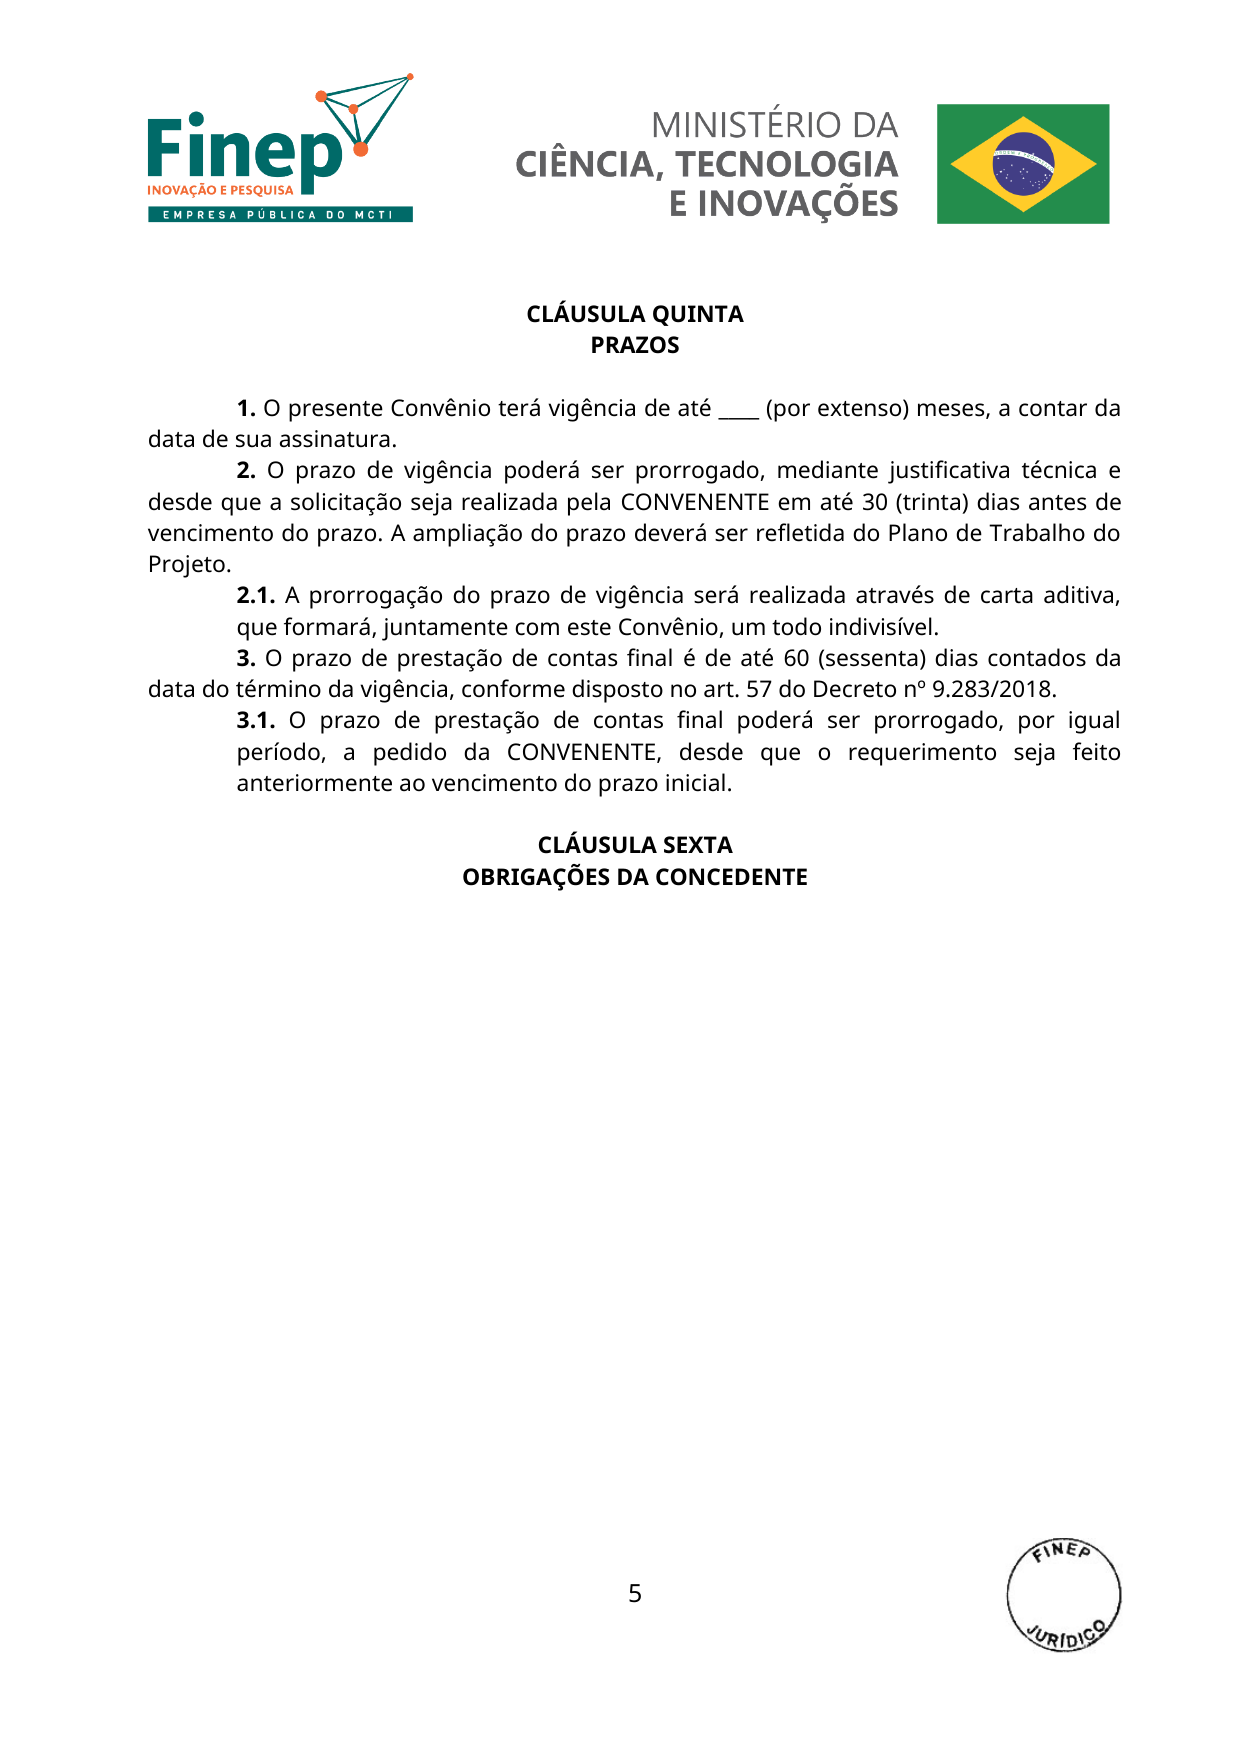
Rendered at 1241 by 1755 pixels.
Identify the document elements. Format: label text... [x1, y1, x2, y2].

text CLÁUSULA SEXTA [148, 829, 1122, 860]
text 1. O presente Convênio terá vigência de até ____ (por extenso) meses, a contar da data de sua assinatura. [148, 392, 1122, 454]
text 3. O prazo de prestação de contas final é de até 60 (sessenta) dias contados da data do término da vigência, conforme disposto no art. 57 do Decreto nº 9.283/2018. [148, 642, 1122, 704]
text 2. O prazo de vigência poderá ser prorrogado, mediante justificativa técnica e desde que a solicitação seja realizada pela CONVENENTE em até 30 (trinta) dias antes de vencimento do prazo. A ampliação do prazo deverá ser refletida do Plano de Trabalho do Projeto. [148, 454, 1122, 579]
text OBRIGAÇÕES DA CONCEDENTE [148, 860, 1122, 892]
text CLÁUSULA QUINTA [148, 298, 1122, 329]
text PRAZOS [148, 329, 1122, 360]
text 3.1. O prazo de prestação de contas final poderá ser prorrogado, por igual período, a pedido da CONVENENTE, desde que o requerimento seja feito anteriormente ao vencimento do prazo inicial. [236, 704, 1122, 798]
text 2.1. A prorrogação do prazo de vigência será realizada através de carta aditiva, que formará, juntamente com este Convênio, um todo indivisível. [236, 579, 1122, 642]
